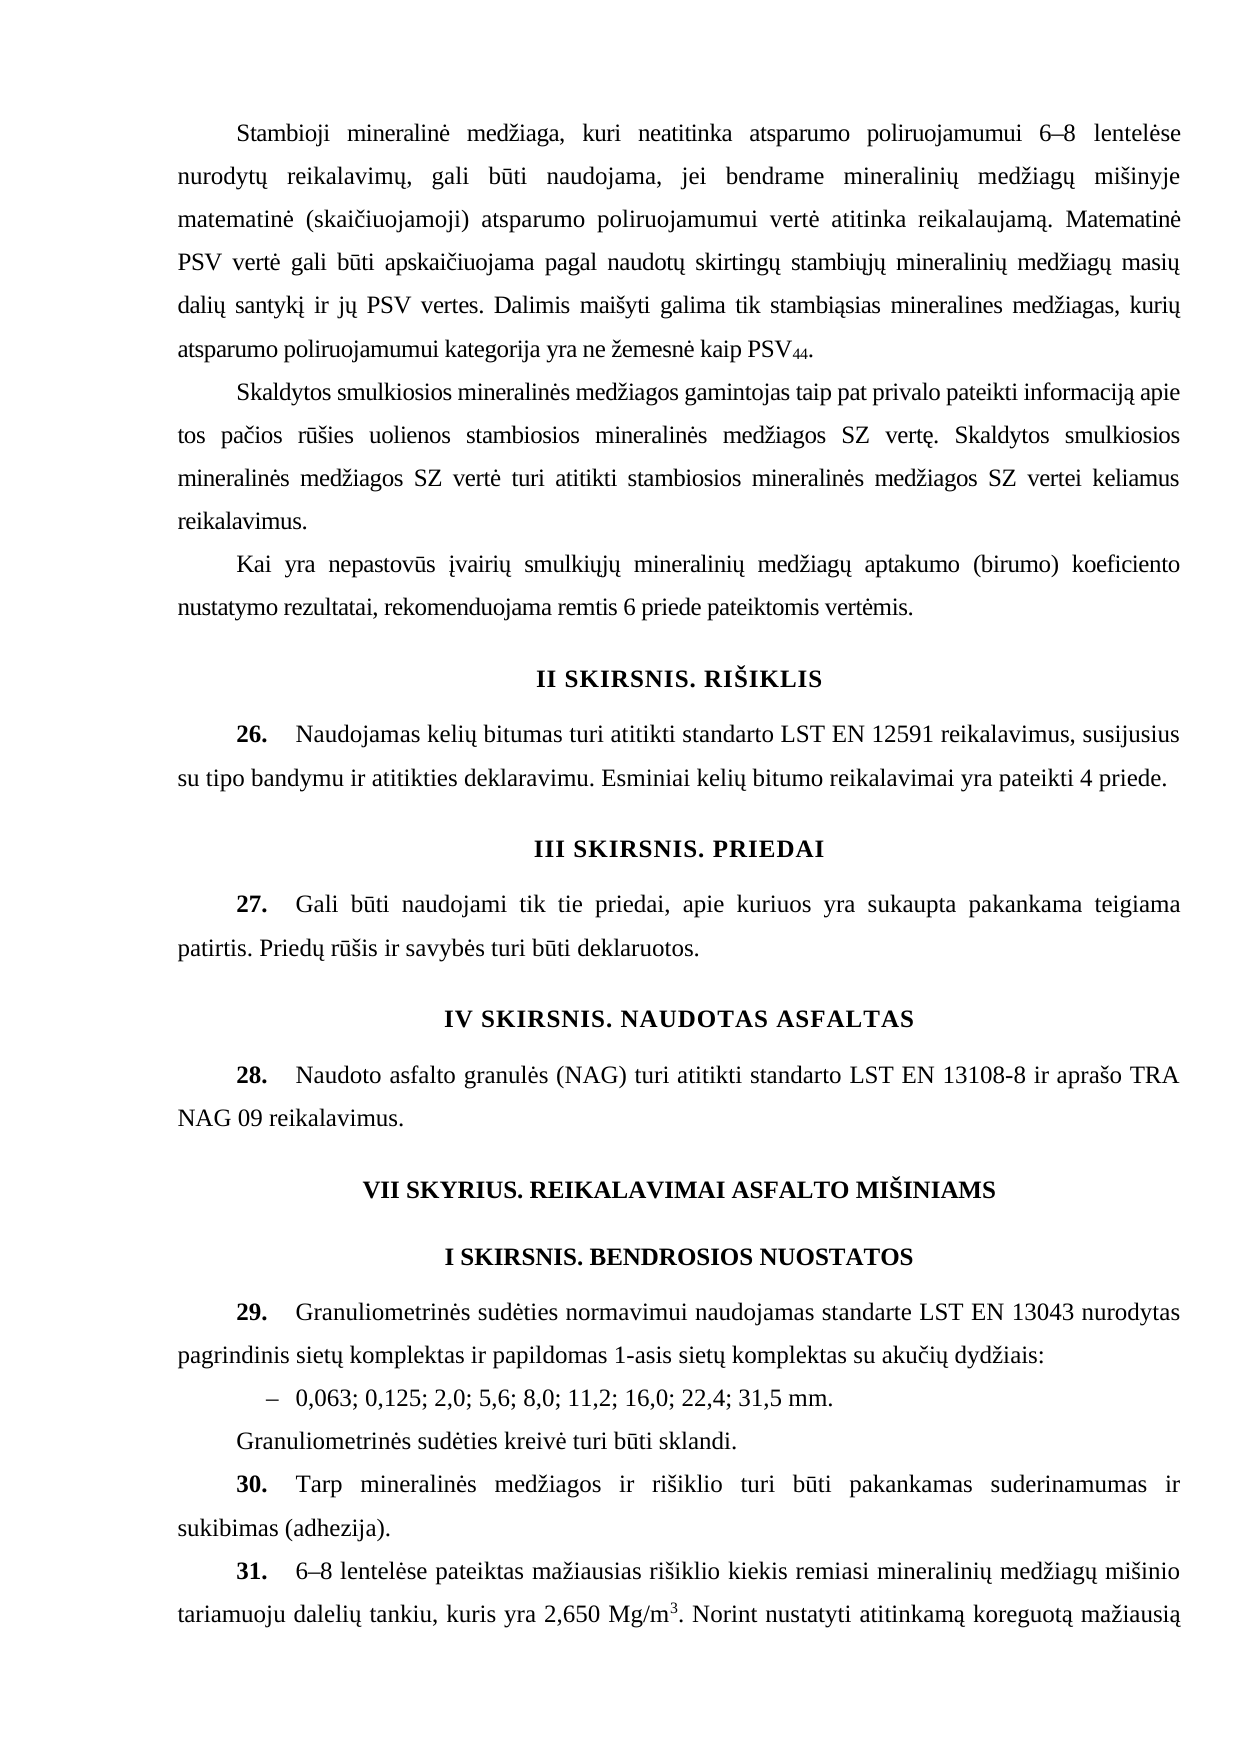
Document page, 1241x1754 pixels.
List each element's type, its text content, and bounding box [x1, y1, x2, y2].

text Stambioji mineralinė medžiaga, kuri neatitinka atsparumo poliruojamumui 6–8 lentelėse nurodytų reikalavimų, gali būti naudojama, jei bendrame mineralinių medžiagų mišinyje matematinė (skaičiuojamoji) atsparumo poliruojamumui vertė atitinka reikalaujamą. Matematinė PSV vertė gali būti apskaičiuojama pagal naudotų skirtingų stambiųjų mineralinių medžiagų masių dalių santykį ir jų PSV vertes. Dalimis maišyti galima tik stambiąsias mineralines medžiagas, kurių atsparumo poliruojamumui kategorija yra ne žemesnė kaip PSV44. [177, 118, 1181, 362]
text III SKIRSNIS. PRIEDAI [177, 834, 1181, 863]
text 31. 6–8 lentelėse pateiktas mažiausias rišiklio kiekis remiasi mineralinių medžiagų mišinio tariamuoju dalelių tankiu, kuris yra 2,650 Mg/m3. Norint nustatyti atitinkamą koreguotą mažiausią [177, 1556, 1181, 1628]
text Granuliometrinės sudėties kreivė turi būti sklandi. [177, 1426, 1181, 1455]
text – 0,063; 0,125; 2,0; 5,6; 8,0; 11,2; 16,0; 22,4; 31,5 mm. [177, 1383, 1181, 1412]
text 26. Naudojamas kelių bitumas turi atitikti standarto LST EN 12591 reikalavimus, susijusius su tipo bandymu ir atitikties deklaravimu. Esminiai kelių bitumo reikalavimai yra pateikti 4 priede. [177, 719, 1181, 791]
text 27. Gali būti naudojami tik tie priedai, apie kuriuos yra sukaupta pakankama teigiama patirtis. Priedų rūšis ir savybės turi būti deklaruotos. [177, 889, 1181, 961]
text 28. Naudoto asfalto granulės (NAG) turi atitikti standarto LST EN 13108-8 ir aprašo TRA NAG 09 reikalavimus. [177, 1060, 1181, 1132]
text I SKIRSNIS. BENDROSIOS NUOSTATOS [177, 1242, 1181, 1271]
text IV SKIRSNIS. NAUDOTAS ASFALTAS [177, 1004, 1181, 1033]
text Skaldytos smulkiosios mineralinės medžiagos gamintojas taip pat privalo pateikti informaciją apie tos pačios rūšies uolienos stambiosios mineralinės medžiagos SZ vertę. Skaldytos smulkiosios mineralinės medžiagos SZ vertė turi atitikti stambiosios mineralinės medžiagos SZ vertei keliamus reikalavimus. [177, 377, 1181, 535]
text 29. Granuliometrinės sudėties normavimui naudojamas standarte LST EN 13043 nurodytas pagrindinis sietų komplektas ir papildomas 1-asis sietų komplektas su akučių dydžiais: [177, 1297, 1181, 1369]
text Kai yra nepastovūs įvairių smulkiųjų mineralinių medžiagų aptakumo (birumo) koeficiento nustatymo rezultatai, rekomenduojama remtis 6 priede pateiktomis vertėmis. [177, 549, 1181, 621]
text II SKIRSNIS. RIŠIKLIS [177, 664, 1181, 693]
text VII SKYRIUS. REIKALAVIMAI ASFALTO MIŠINIAMS [177, 1175, 1181, 1203]
text 30. Tarp mineralinės medžiagos ir rišiklio turi būti pakankamas suderinamumas ir sukibimas (adhezija). [177, 1469, 1181, 1541]
